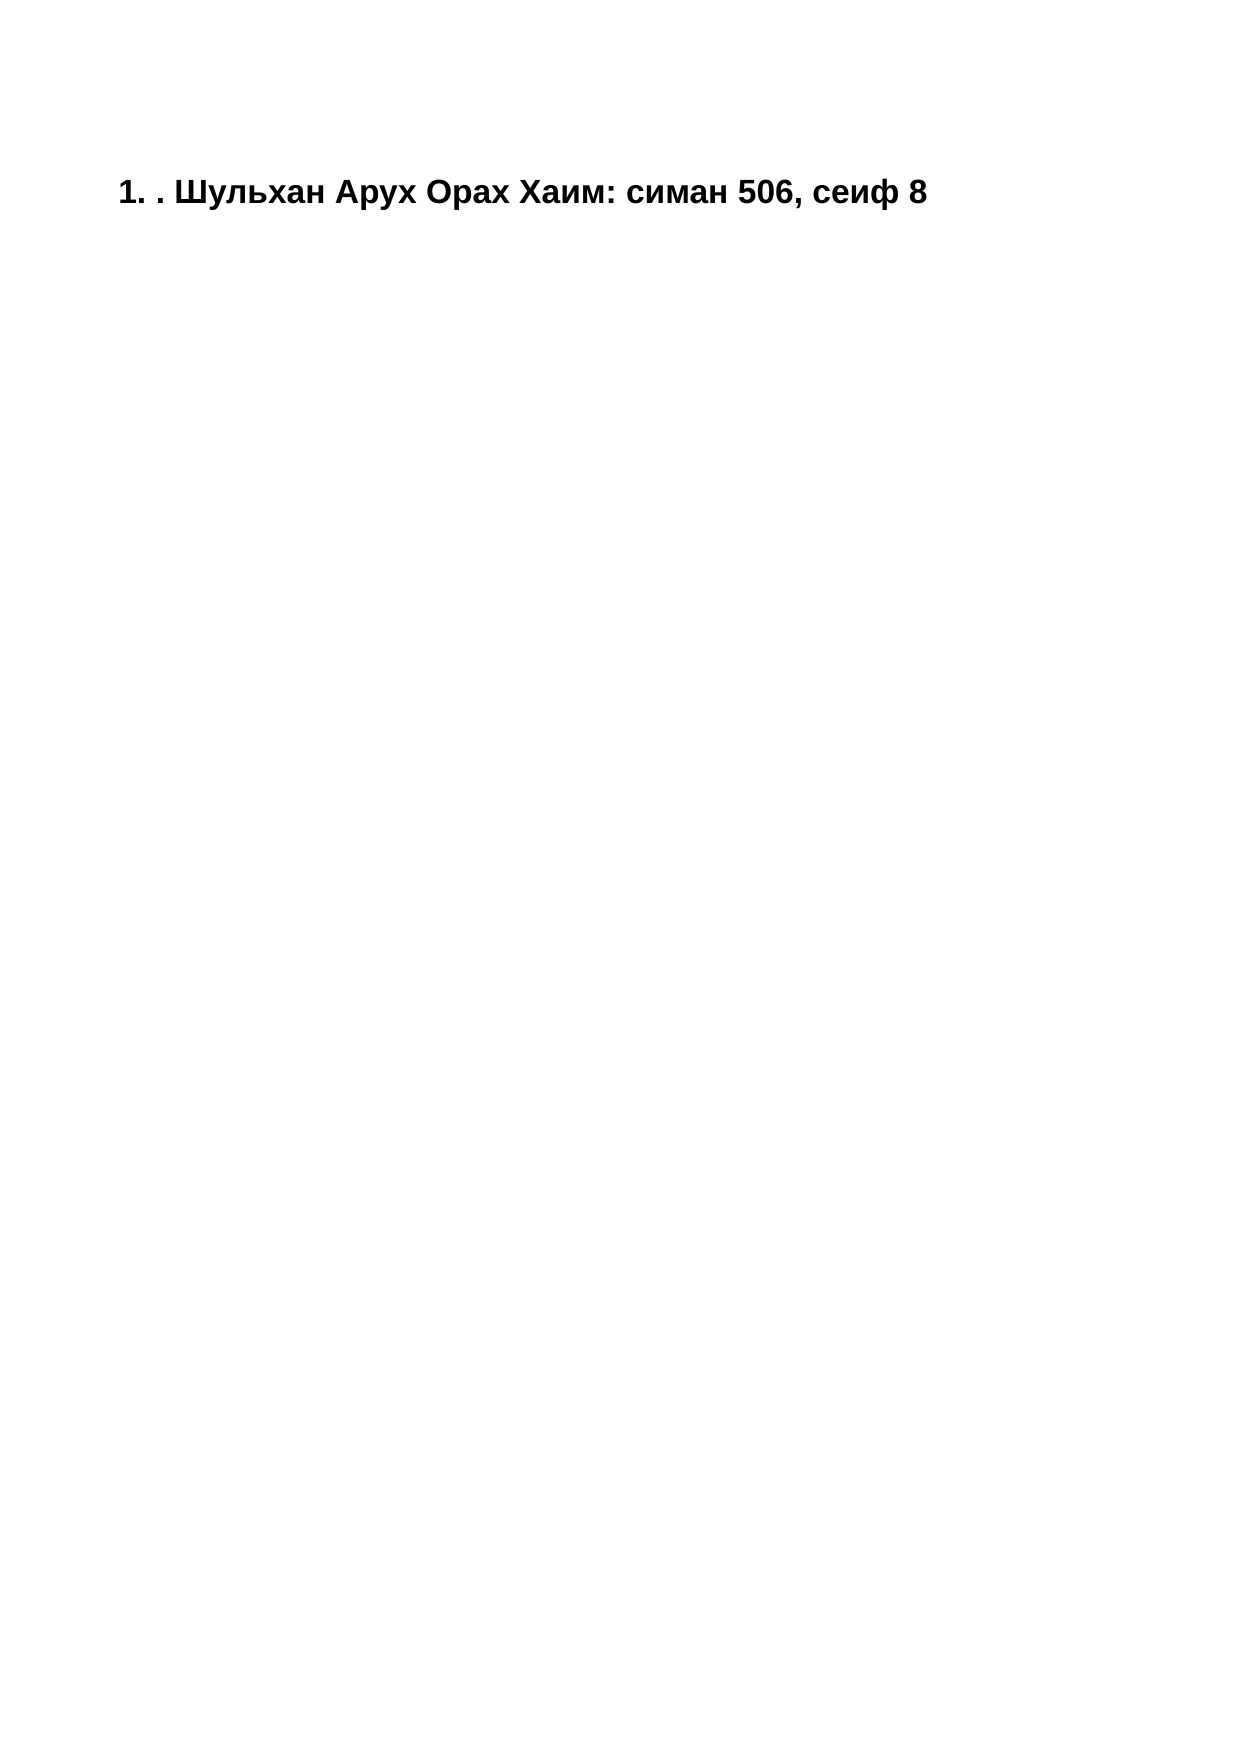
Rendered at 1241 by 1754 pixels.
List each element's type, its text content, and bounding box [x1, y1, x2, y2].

subtitle . Шульхан Арух Орах Хаим: симан 506, сеиф 8 [118, 147, 1122, 176]
